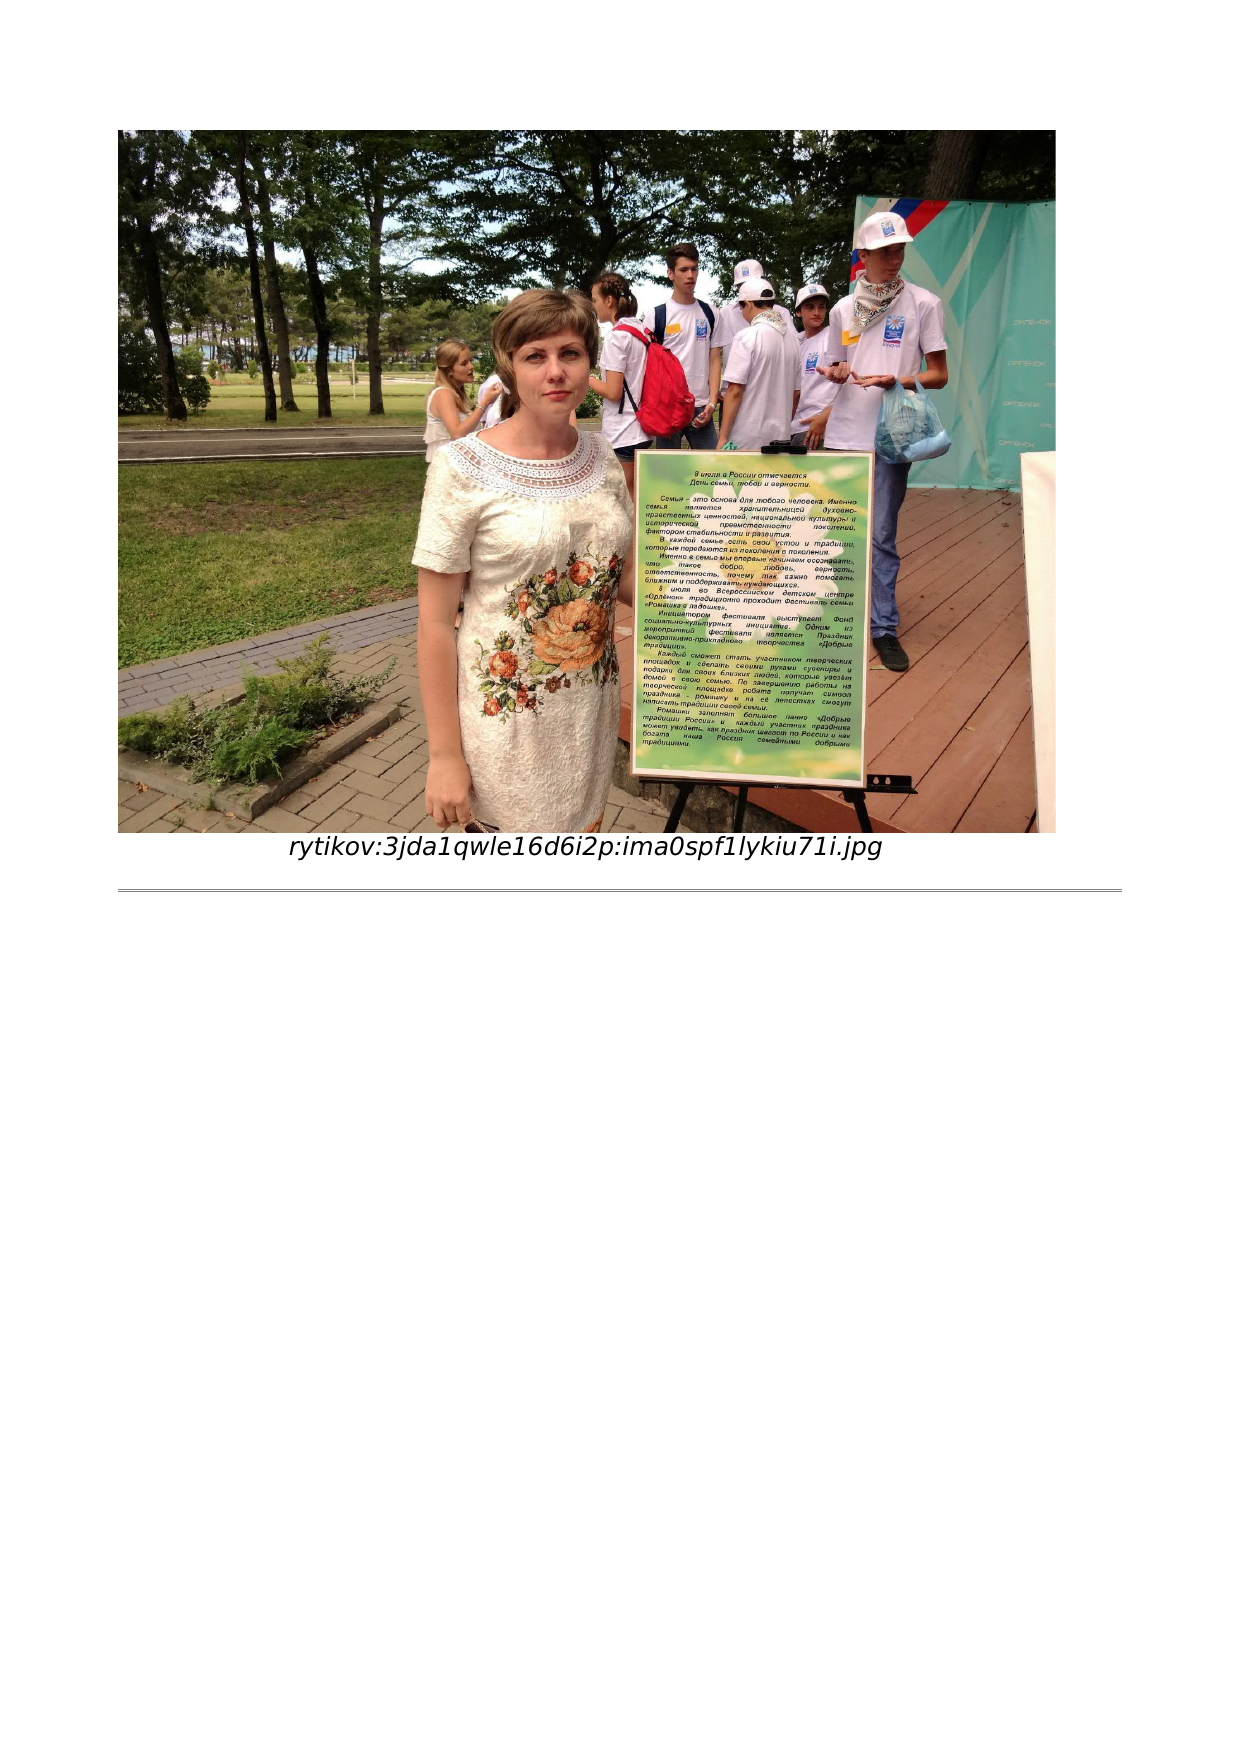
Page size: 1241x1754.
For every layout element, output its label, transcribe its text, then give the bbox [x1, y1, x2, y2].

picture [118, 130, 1056, 833]
text rytikov:3jda1qwle16d6i2p:ima0spf1lykiu71i.jpg [118, 833, 1056, 862]
